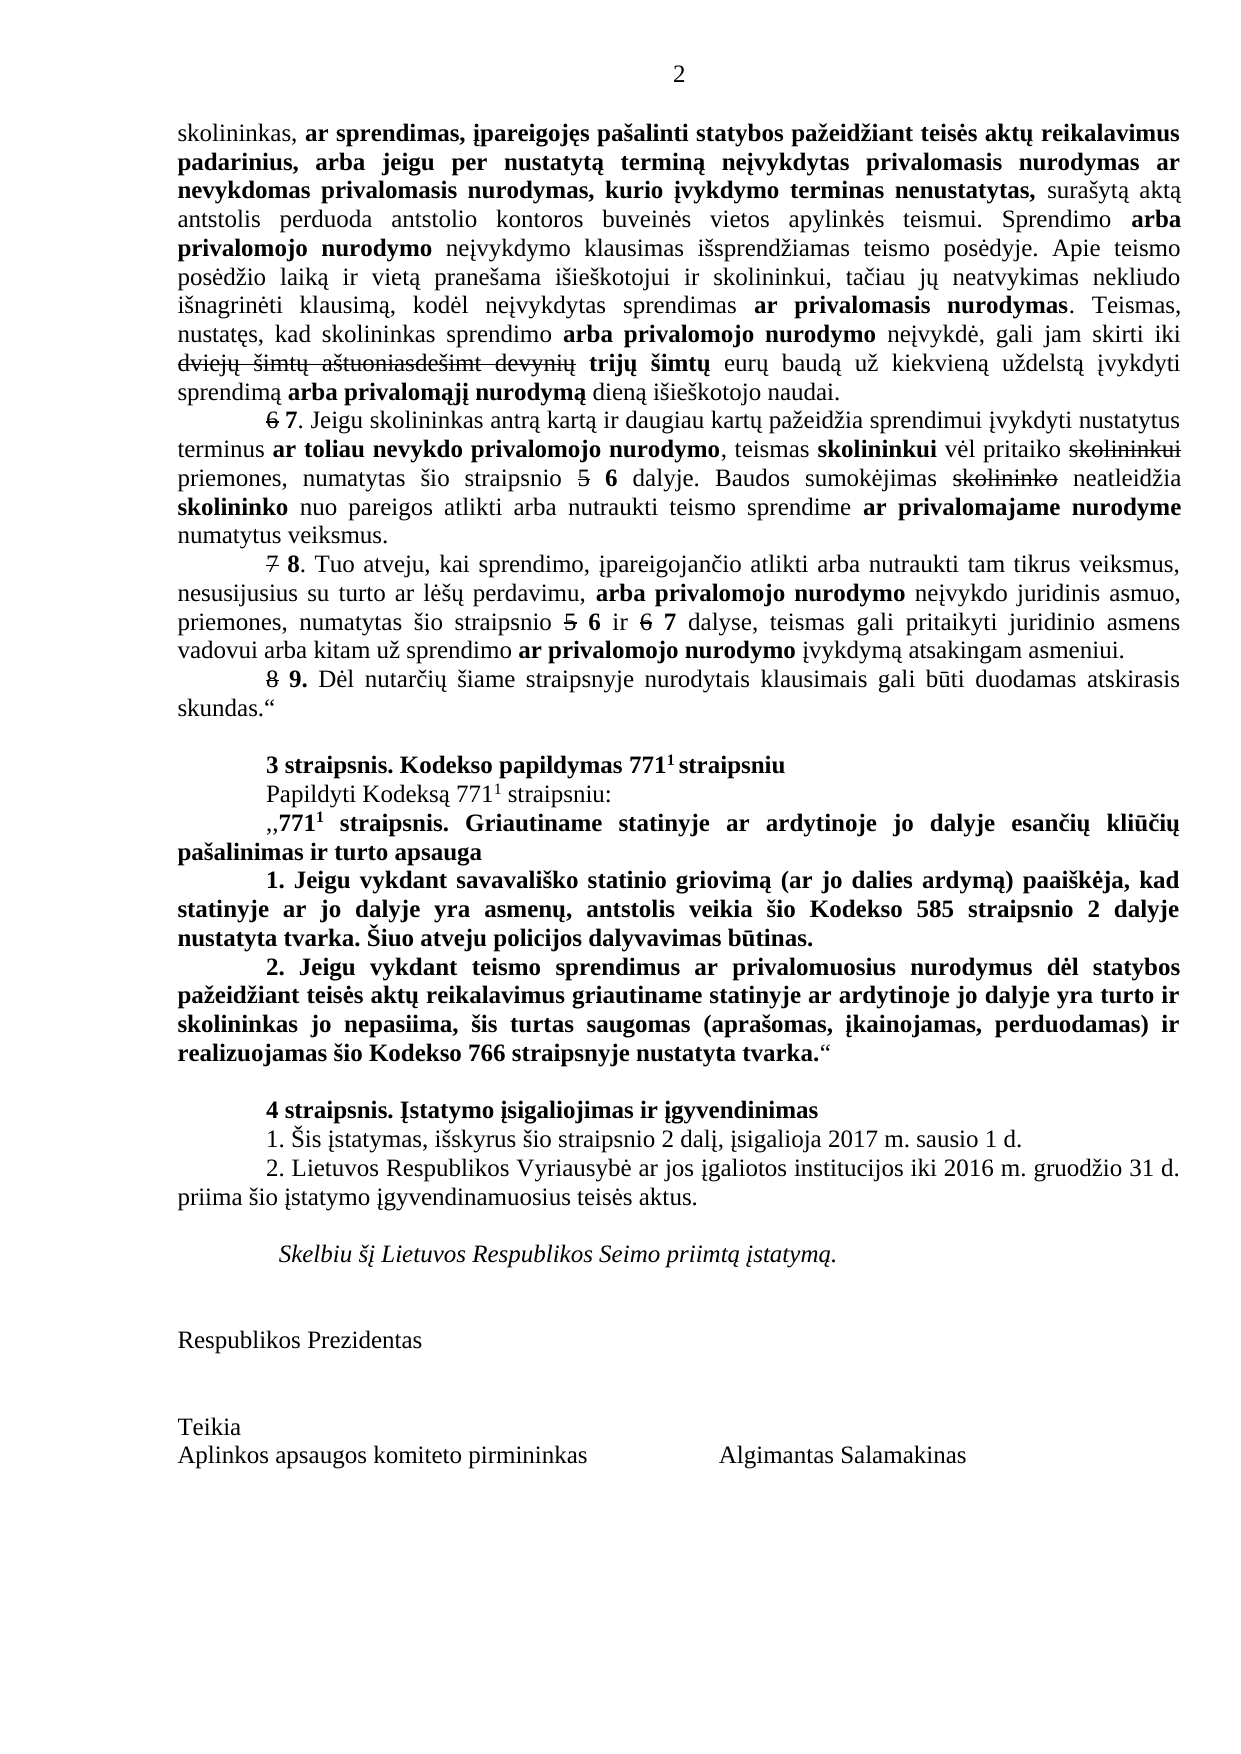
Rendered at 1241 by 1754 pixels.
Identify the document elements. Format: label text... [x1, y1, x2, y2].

text 2. Lietuvos Respublikos Vyriausybė ar jos įgaliotos institucijos iki 2016 m. gruodžio 31 d. priima šio įstatymo įgyvendinamuosius teisės aktus. [177, 1153, 1181, 1211]
text skolininkas, ar sprendimas, įpareigojęs pašalinti statybos pažeidžiant teisės aktų reikalavimus padarinius, arba jeigu per nustatytą terminą neįvykdytas privalomasis nurodymas ar nevykdomas privalomasis nurodymas, kurio įvykdymo terminas nenustatytas, surašytą aktą antstolis perduoda antstolio kontoros buveinės vietos apylinkės teismui. Sprendimo arba privalomojo nurodymo neįvykdymo klausimas išsprendžiamas teismo posėdyje. Apie teismo posėdžio laiką ir vietą pranešama išieškotojui ir skolininkui, tačiau jų neatvykimas nekliudo išnagrinėti klausimą, kodėl neįvykdytas sprendimas ar privalomasis nurodymas. Teismas, nustatęs, kad skolininkas sprendimo arba privalomojo nurodymo neįvykdė, gali jam skirti iki dviejų šimtų aštuoniasdešimt devynių trijų šimtų eurų baudą už kiekvieną uždelstą įvykdyti sprendimą arba privalomąjį nurodymą dieną išieškotojo naudai. [177, 118, 1181, 406]
text 1. Šis įstatymas, išskyrus šio straipsnio 2 dalį, įsigalioja 2017 m. sausio 1 d. [177, 1124, 1181, 1153]
text 2. Jeigu vykdant teismo sprendimus ar privalomuosius nurodymus dėl statybos pažeidžiant teisės aktų reikalavimus griautiname statinyje ar ardytinoje jo dalyje yra turto ir skolininkas jo nepasiima, šis turtas saugomas (aprašomas, įkainojamas, perduodamas) ir realizuojamas šio Kodekso 766 straipsnyje nustatyta tvarka.“ [177, 952, 1181, 1067]
text Teikia [177, 1412, 1181, 1441]
text Aplinkos apsaugos komiteto pirmininkas Algimantas Salamakinas [177, 1441, 1181, 1469]
text 4 straipsnis. Įstatymo įsigaliojimas ir įgyvendinimas [177, 1096, 1181, 1124]
text Skelbiu šį Lietuvos Respublikos Seimo priimtą įstatymą. [177, 1239, 1181, 1268]
text 6 7. Jeigu skolininkas antrą kartą ir daugiau kartų pažeidžia sprendimui įvykdyti nustatytus terminus ar toliau nevykdo privalomojo nurodymo, teismas skolininkui vėl pritaiko skolininkui priemones, numatytas šio straipsnio 5 6 dalyje. Baudos sumokėjimas skolininko neatleidžia skolininko nuo pareigos atlikti arba nutraukti teismo sprendime ar privalomajame nurodyme numatytus veiksmus. [177, 406, 1181, 549]
text ,,7711 straipsnis. Griautiname statinyje ar ardytinoje jo dalyje esančių kliūčių pašalinimas ir turto apsauga [177, 808, 1181, 866]
text 1. Jeigu vykdant savavališko statinio griovimą (ar jo dalies ardymą) paaiškėja, kad statinyje ar jo dalyje yra asmenų, antstolis veikia šio Kodekso 585 straipsnio 2 dalyje nustatyta tvarka. Šiuo atveju policijos dalyvavimas būtinas. [177, 866, 1181, 952]
text Papildyti Kodeksą 7711 straipsniu: [177, 779, 1181, 808]
text Respublikos Prezidentas [177, 1326, 1181, 1354]
text 3 straipsnis. Kodekso papildymas 7711 straipsniu [177, 751, 1181, 779]
text 8 9. Dėl nutarčių šiame straipsnyje nurodytais klausimais gali būti duodamas atskirasis skundas.“ [177, 664, 1181, 722]
text 7 8. Tuo atveju, kai sprendimo, įpareigojančio atlikti arba nutraukti tam tikrus veiksmus, nesusijusius su turto ar lėšų perdavimu, arba privalomojo nurodymo neįvykdo juridinis asmuo, priemones, numatytas šio straipsnio 5 6 ir 6 7 dalyse, teismas gali pritaikyti juridinio asmens vadovui arba kitam už sprendimo ar privalomojo nurodymo įvykdymą atsakingam asmeniui. [177, 549, 1181, 664]
